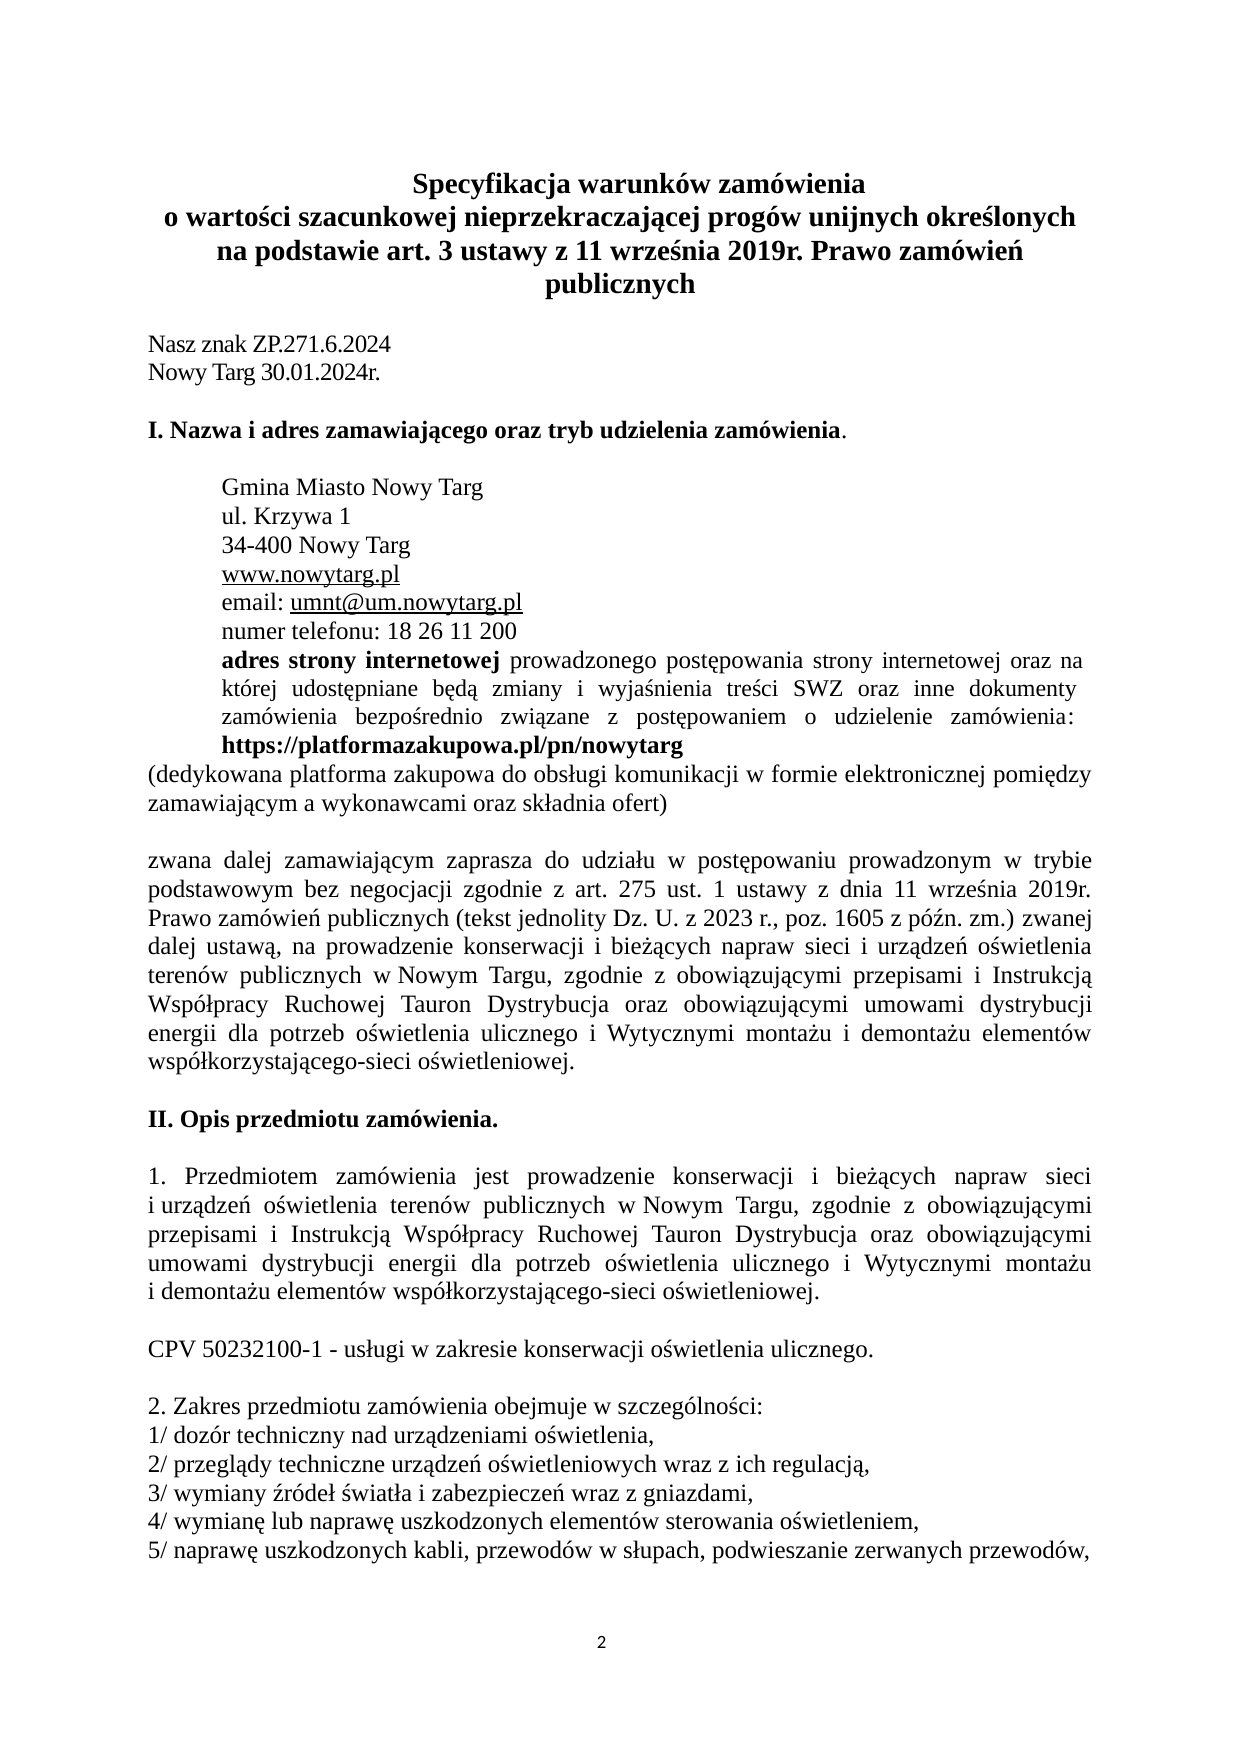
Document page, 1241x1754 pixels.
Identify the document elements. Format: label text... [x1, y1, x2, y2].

text o wartości szacunkowej nieprzekraczającej progów unijnych określonych na podstawie art. 3 ustawy z 11 września 2019r. Prawo zamówień publicznych [148, 199, 1093, 300]
text ul. Krzywa 1 [148, 501, 1093, 530]
text Nasz znak ZP.271.6.2024 [148, 329, 1093, 357]
text email: umnt@um.nowytarg.pl [148, 587, 1093, 616]
text I. Nazwa i adres zamawiającego oraz tryb udzielenia zamówienia. [148, 415, 1093, 444]
text zwana dalej zamawiającym zaprasza do udziału w postępowaniu prowadzonym w trybie podstawowym bez negocjacji zgodnie z art. 275 ust. 1 ustawy z dnia 11 września 2019r. Prawo zamówień publicznych (tekst jednolity Dz. U. z 2023 r., poz. 1605 z późn. zm.) zwanej dalej ustawą, na prowadzenie konserwacji i bieżących napraw sieci i urządzeń oświetlenia terenów publicznych w Nowym Targu, zgodnie z obowiązującymi przepisami i Instrukcją Współpracy Ruchowej Tauron Dystrybucja oraz obowiązującymi umowami dystrybucji energii dla potrzeb oświetlenia ulicznego i Wytycznymi montażu i demontażu elementów współkorzystającego-sieci oświetleniowej. [148, 845, 1093, 1075]
text 2/ przeglądy techniczne urządzeń oświetleniowych wraz z ich regulacją, [148, 1449, 1093, 1478]
text Specyfikacja warunków zamówienia [185, 166, 1093, 199]
text (dedykowana platforma zakupowa do obsługi komunikacji w formie elektronicznej pomiędzy zamawiającym a wykonawcami oraz składnia ofert) [148, 759, 1093, 816]
text CPV 50232100-1 - usługi w zakresie konserwacji oświetlenia ulicznego. [148, 1334, 1093, 1363]
text 34-400 Nowy Targ [148, 530, 1093, 559]
text Nowy Targ 30.01.2024r. [148, 357, 1093, 386]
text 2. Zakres przedmiotu zamówienia obejmuje w szczególności: [148, 1391, 1093, 1420]
text 5/ naprawę uszkodzonych kabli, przewodów w słupach, podwieszanie zerwanych przewodów, [148, 1535, 1093, 1564]
text 4/ wymianę lub naprawę uszkodzonych elementów sterowania oświetleniem, [148, 1506, 1093, 1535]
text Gmina Miasto Nowy Targ [221, 472, 1093, 501]
text II. Opis przedmiotu zamówienia. [148, 1104, 1093, 1133]
text numer telefonu: 18 26 11 200 [148, 616, 1093, 645]
text 3/ wymiany źródeł światła i zabezpieczeń wraz z gniazdami, [148, 1478, 1093, 1506]
text www.nowytarg.pl [148, 559, 1093, 587]
text 1. Przedmiotem zamówienia jest prowadzenie konserwacji i bieżących napraw sieci i urządzeń oświetlenia terenów publicznych w Nowym Targu, zgodnie z obowiązującymi przepisami i Instrukcją Współpracy Ruchowej Tauron Dystrybucja oraz obowiązującymi umowami dystrybucji energii dla potrzeb oświetlenia ulicznego i Wytycznymi montażu i demontażu elementów współkorzystającego-sieci oświetleniowej. [148, 1161, 1093, 1305]
text adres strony internetowej prowadzonego postępowania strony internetowej oraz na której udostępniane będą zmiany i wyjaśnienia treści SWZ oraz inne dokumenty zamówienia bezpośrednio związane z postępowaniem o udzielenie zamówienia: https://platformazakupowa.pl/pn/nowytarg [148, 645, 1093, 759]
text 1/ dozór techniczny nad urządzeniami oświetlenia, [148, 1420, 1093, 1449]
